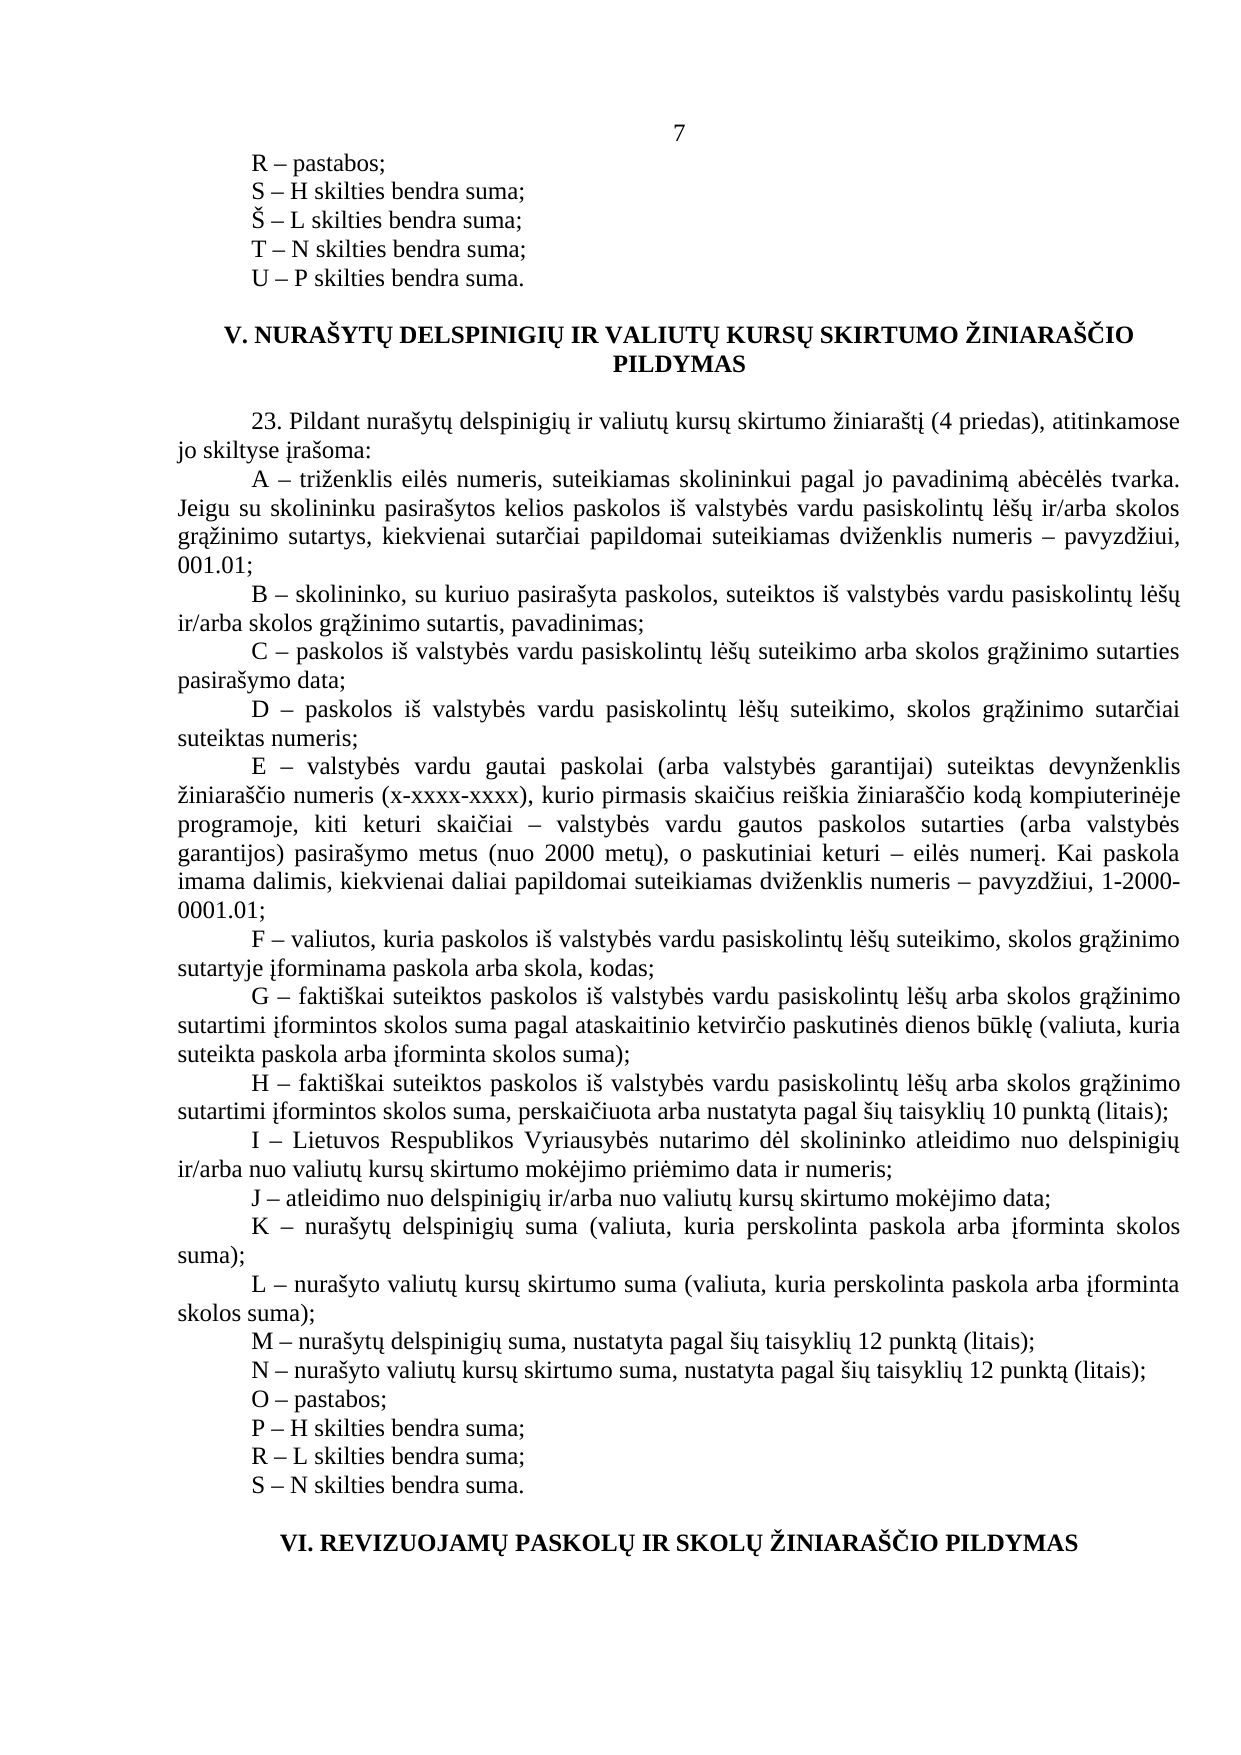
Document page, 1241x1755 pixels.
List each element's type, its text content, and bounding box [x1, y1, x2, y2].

text G – faktiškai suteiktos paskolos iš valstybės vardu pasiskolintų lėšų arba skolos grąžinimo sutartimi įformintos skolos suma pagal ataskaitinio ketvirčio paskutinės dienos būklę (valiuta, kuria suteikta paskola arba įforminta skolos suma); [177, 981, 1181, 1068]
text U – P skilties bendra suma. [177, 263, 1181, 291]
text F – valiutos, kuria paskolos iš valstybės vardu pasiskolintų lėšų suteikimo, skolos grąžinimo sutartyje įforminama paskola arba skola, kodas; [177, 924, 1181, 981]
text N – nurašyto valiutų kursų skirtumo suma, nustatyta pagal šių taisyklių 12 punktą (litais); [177, 1355, 1181, 1384]
text R – L skilties bendra suma; [177, 1441, 1181, 1470]
text K – nurašytų delspinigių suma (valiuta, kuria perskolinta paskola arba įforminta skolos suma); [177, 1211, 1181, 1269]
text H – faktiškai suteiktos paskolos iš valstybės vardu pasiskolintų lėšų arba skolos grąžinimo sutartimi įformintos skolos suma, perskaičiuota arba nustatyta pagal šių taisyklių 10 punktą (litais); [177, 1068, 1181, 1125]
text J – atleidimo nuo delspinigių ir/arba nuo valiutų kursų skirtumo mokėjimo data; [177, 1183, 1181, 1211]
text M – nurašytų delspinigių suma, nustatyta pagal šių taisyklių 12 punktą (litais); [177, 1326, 1181, 1355]
text A – triženklis eilės numeris, suteikiamas skolininkui pagal jo pavadinimą abėcėlės tvarka. Jeigu su skolininku pasirašytos kelios paskolos iš valstybės vardu pasiskolintų lėšų ir/arba skolos grąžinimo sutartys, kiekvienai sutarčiai papildomai suteikiamas dviženklis numeris – pavyzdžiui, 001.01; [177, 464, 1181, 579]
text Š – L skilties bendra suma; [177, 205, 1181, 234]
text V. NURAŠYTŲ DELSPINIGIŲ IR VALIUTŲ KURSŲ SKIRTUMO ŽINIARAŠČIO PILDYMAS [177, 320, 1181, 378]
text 23. Pildant nurašytų delspinigių ir valiutų kursų skirtumo žiniaraštį (4 priedas), atitinkamose jo skiltyse įrašoma: [177, 406, 1181, 464]
text VI. REVIZUOJAMŲ PASKOLŲ IR SKOLŲ ŽINIARAŠČIO PILDYMAS [177, 1528, 1181, 1556]
text C – paskolos iš valstybės vardu pasiskolintų lėšų suteikimo arba skolos grąžinimo sutarties pasirašymo data; [177, 636, 1181, 694]
text E – valstybės vardu gautai paskolai (arba valstybės garantijai) suteiktas devynženklis žiniaraščio numeris (x-xxxx-xxxx), kurio pirmasis skaičius reiškia žiniaraščio kodą kompiuterinėje programoje, kiti keturi skaičiai – valstybės vardu gautos paskolos sutarties (arba valstybės garantijos) pasirašymo metus (nuo 2000 metų), o paskutiniai keturi – eilės numerį. Kai paskola imama dalimis, kiekvienai daliai papildomai suteikiamas dviženklis numeris – pavyzdžiui, 1-2000-0001.01; [177, 751, 1181, 924]
text R – pastabos; [177, 148, 1181, 176]
text I – Lietuvos Respublikos Vyriausybės nutarimo dėl skolininko atleidimo nuo delspinigių ir/arba nuo valiutų kursų skirtumo mokėjimo priėmimo data ir numeris; [177, 1125, 1181, 1183]
text P – H skilties bendra suma; [177, 1413, 1181, 1441]
text O – pastabos; [177, 1384, 1181, 1413]
text S – H skilties bendra suma; [177, 176, 1181, 205]
text L – nurašyto valiutų kursų skirtumo suma (valiuta, kuria perskolinta paskola arba įforminta skolos suma); [177, 1269, 1181, 1326]
text S – N skilties bendra suma. [177, 1470, 1181, 1499]
text B – skolininko, su kuriuo pasirašyta paskolos, suteiktos iš valstybės vardu pasiskolintų lėšų ir/arba skolos grąžinimo sutartis, pavadinimas; [177, 579, 1181, 636]
text D – paskolos iš valstybės vardu pasiskolintų lėšų suteikimo, skolos grąžinimo sutarčiai suteiktas numeris; [177, 694, 1181, 751]
text T – N skilties bendra suma; [177, 234, 1181, 263]
